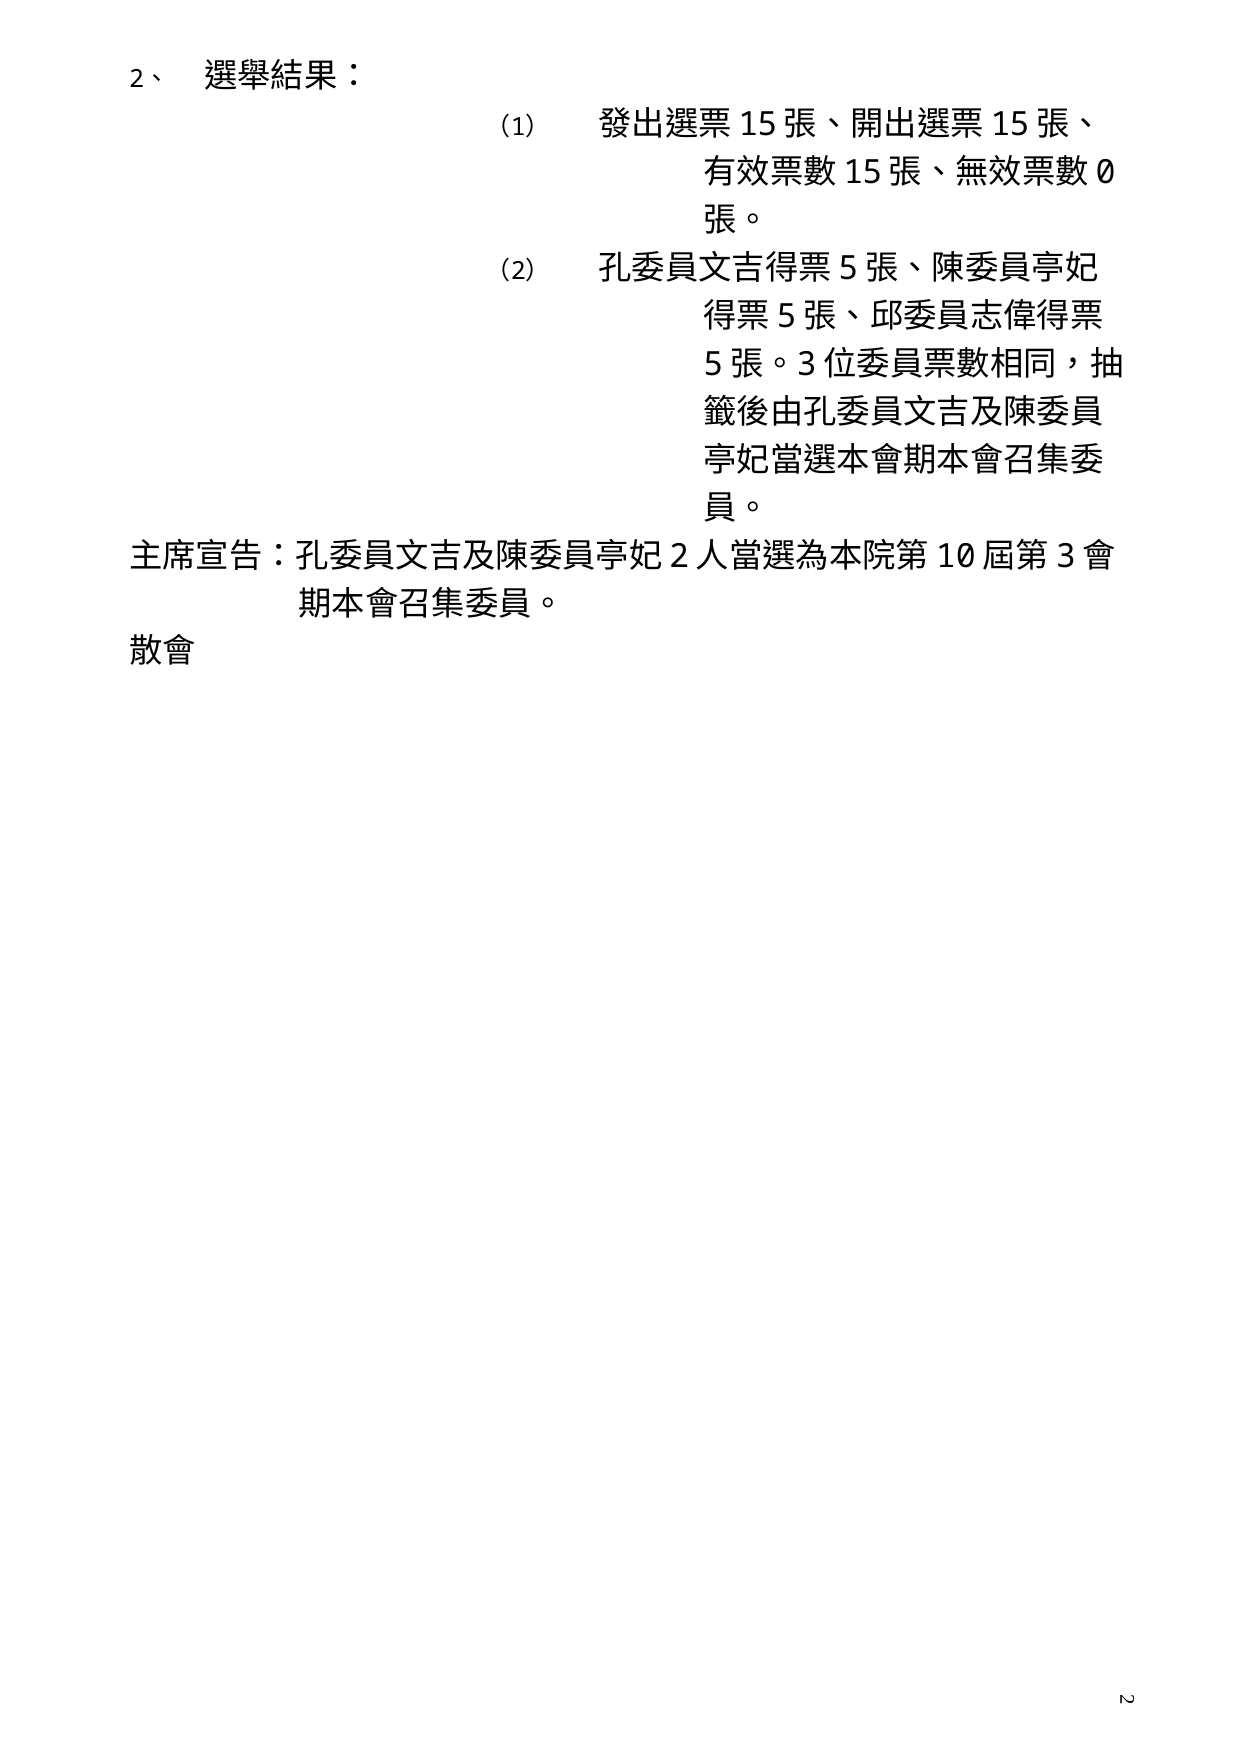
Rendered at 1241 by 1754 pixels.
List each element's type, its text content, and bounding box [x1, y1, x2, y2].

list 孔委員文吉得票5張、陳委員亭妃得票5張、邱委員志偉得票5張。3位委員票數相同，抽籤後由孔委員文吉及陳委員亭妃當選本會期本會召集委員。 [486, 241, 1129, 529]
text 主席宣告：孔委員文吉及陳委員亭妃2人當選為本院第10屆第3會期本會召集委員。 [129, 529, 1129, 624]
list 選舉結果： [129, 49, 1129, 97]
list 發出選票15張、開出選票15張、有效票數15張、無效票數0張。 [486, 97, 1129, 241]
text 散會 [129, 624, 1129, 672]
